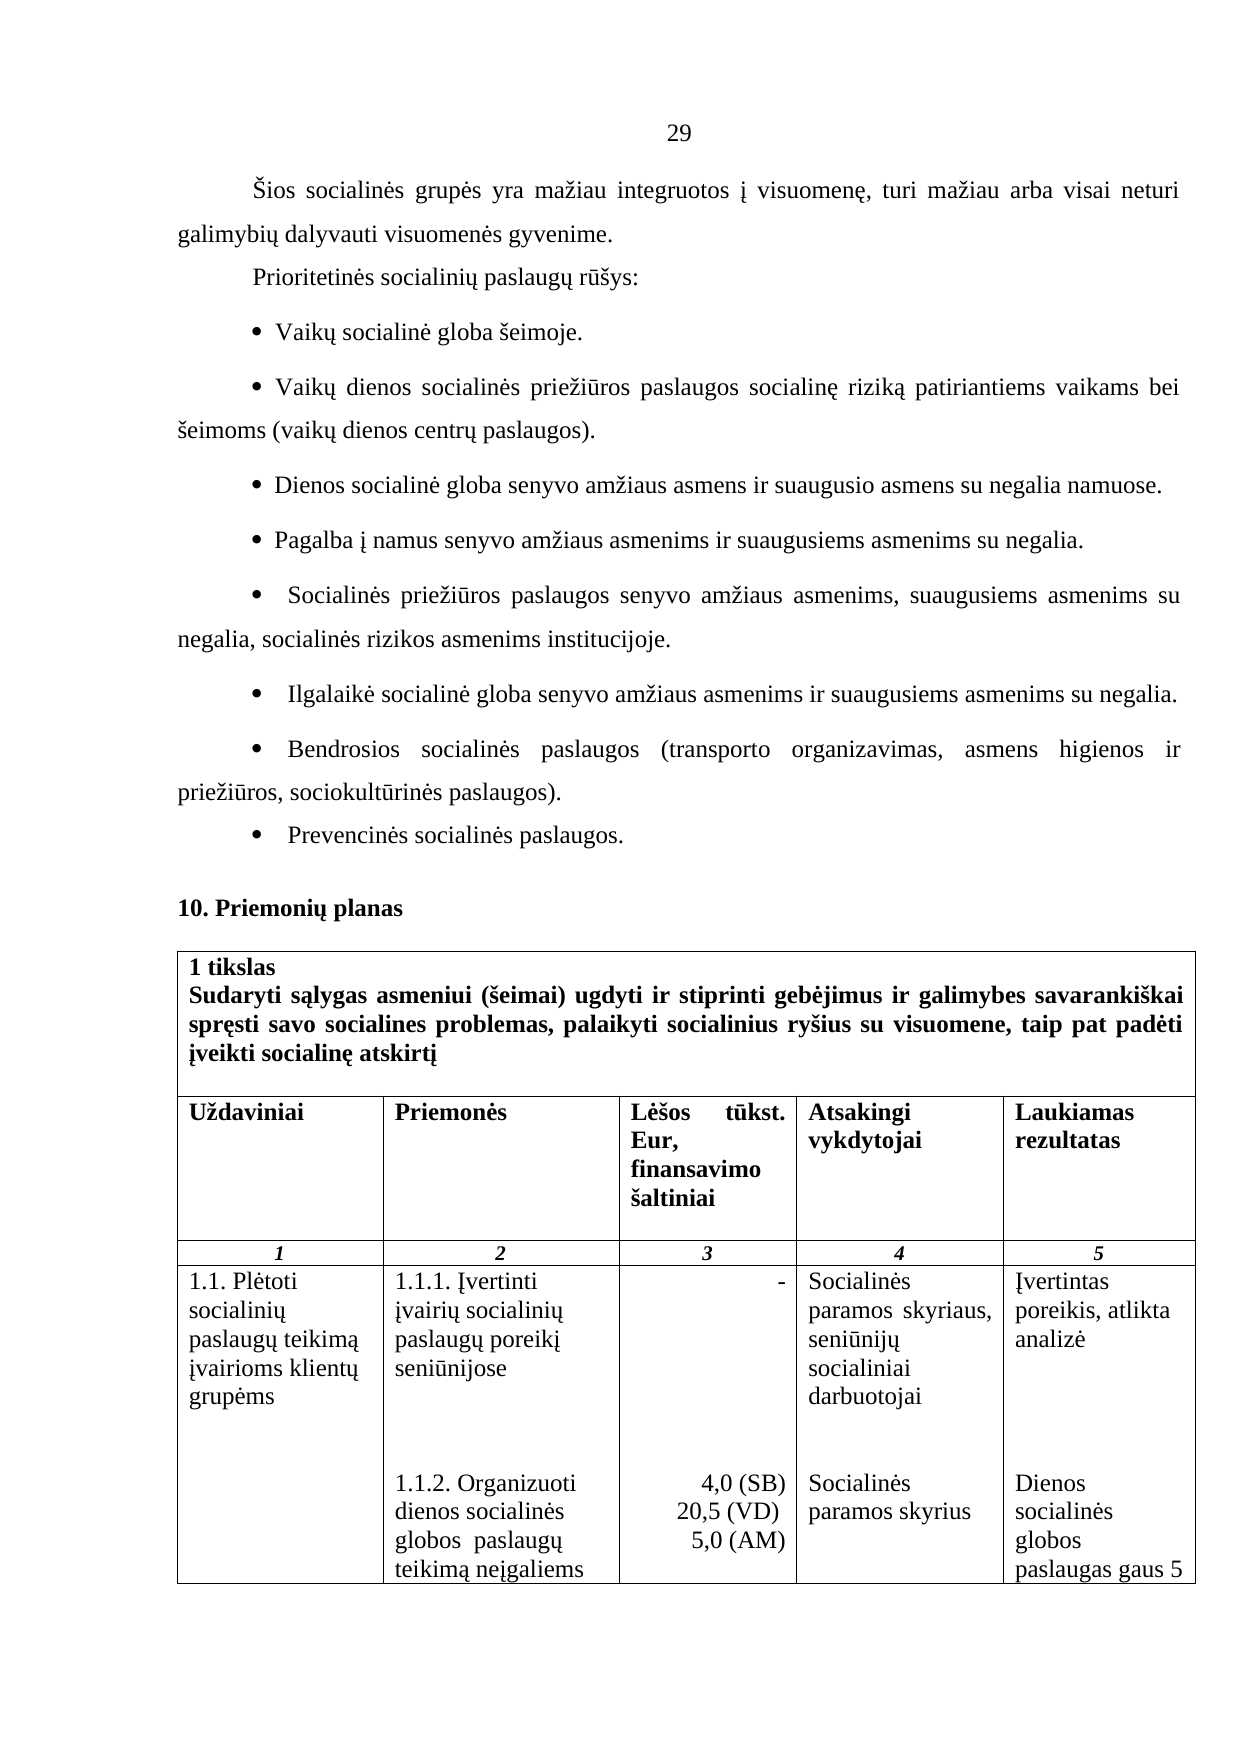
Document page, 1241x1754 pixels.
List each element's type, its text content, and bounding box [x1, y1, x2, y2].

table_cell 5 [1004, 1241, 1195, 1265]
text Vaikų dienos socialinės priežiūros paslaugos socialinę riziką patiriantiems vaikams bei šeimoms (vaikų dienos centrų paslaugos). [177, 372, 1181, 444]
text  Dienos socialinė globa senyvo amžiaus asmens ir suaugusio asmens su negalia namuose. [252, 470, 1181, 499]
table_cell - 4,0 (SB) 20,5 (VD) 5,0 (AM) [620, 1266, 796, 1583]
table_cell 4 [797, 1241, 1003, 1265]
table_cell 3 [620, 1241, 796, 1265]
text Socialinės priežiūros paslaugos senyvo amžiaus asmenims, suaugusiems asmenims su negalia, socialinės rizikos asmenims institucijoje. [177, 581, 1181, 652]
text Bendrosios socialinės paslaugos (transporto organizavimas, asmens higienos ir priežiūros, sociokultūrinės paslaugos). [177, 734, 1181, 806]
text Ilgalaikė socialinė globa senyvo amžiaus asmenims ir suaugusiems asmenims su negalia. [177, 679, 1181, 707]
table_cell Lėšos tūkst. Eur, finansavimo šaltiniai [620, 1097, 796, 1240]
text 10. Priemonių planas [177, 892, 1181, 922]
text  Pagalba į namus senyvo amžiaus asmenims ir suaugusiems asmenims su negalia. [252, 525, 1181, 554]
table_cell Socialinės paramos skyriaus, seniūnijų socialiniai darbuotojai Socialinės paramos skyrius [797, 1266, 1003, 1583]
table_cell 2 [384, 1241, 619, 1265]
table_cell Uždaviniai [178, 1097, 383, 1240]
table_cell Priemonės [384, 1097, 619, 1240]
table_cell Atsakingi vykdytojai [797, 1097, 1003, 1240]
table_cell 1.1.1. Įvertinti įvairių socialinių paslaugų poreikį seniūnijose 1.1.2. Organizuoti dienos socialinės globos paslaugų teikimą neįgaliems [384, 1266, 619, 1583]
text Vaikų socialinė globa šeimoje. [252, 317, 1181, 346]
text Šios socialinės grupės yra mažiau integruotos į visuomenę, turi mažiau arba visai neturi galimybių dalyvauti visuomenės gyvenime. [177, 176, 1181, 247]
text Prevencinės socialinės paslaugos. [177, 820, 1181, 849]
table_cell Laukiamas rezultatas [1004, 1097, 1195, 1240]
table_cell Įvertintas poreikis, atlikta analizė Dienos socialinės globos paslaugas gaus 5 [1004, 1266, 1195, 1583]
table_header 1 tikslas Sudaryti sąlygas asmeniui (šeimai) ugdyti ir stiprinti gebėjimus ir galimybes savarankiškai spręsti savo socialines problemas, palaikyti socialinius ryšius su visuomene, taip pat padėti įveikti socialinę atskirtį [178, 952, 1195, 1096]
table_cell 1.1. Plėtoti socialinių paslaugų teikimą įvairioms klientų grupėms [178, 1266, 383, 1583]
table_cell 1 [178, 1241, 383, 1265]
text Prioritetinės socialinių paslaugų rūšys: [177, 262, 1181, 291]
